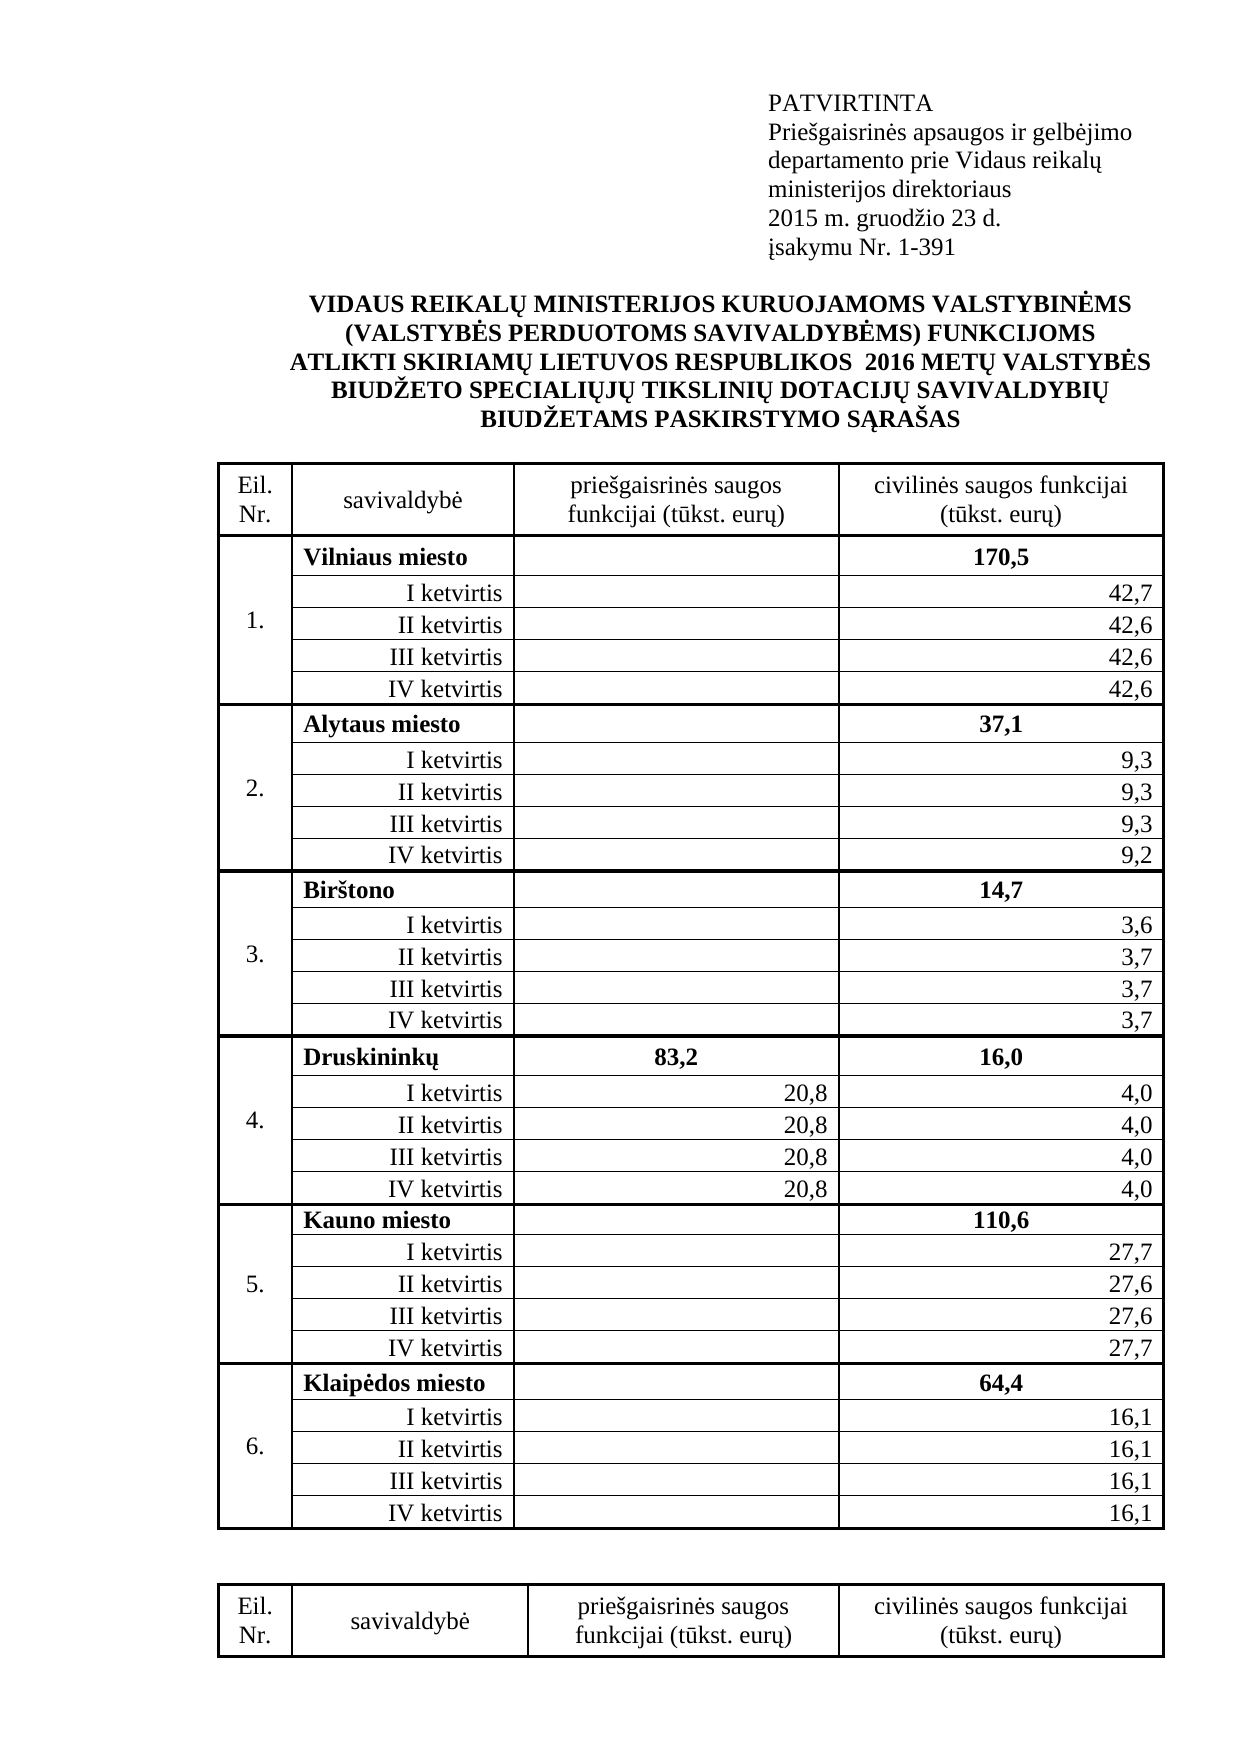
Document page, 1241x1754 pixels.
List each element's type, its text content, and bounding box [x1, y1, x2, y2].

table_cell [515, 839, 838, 869]
table_header savivaldybė [293, 1586, 527, 1655]
table_cell [515, 972, 838, 1002]
table_cell priešgaisrinės saugos funkcijai (tūkst. eurų) [515, 465, 838, 534]
table_cell Druskininkų [293, 1038, 513, 1075]
table_cell 16,1 [840, 1496, 1162, 1527]
table_cell 1. [220, 537, 291, 703]
table_cell 42,6 [840, 608, 1162, 639]
table_cell III ketvirtis [293, 807, 513, 837]
table_cell 4. [220, 1038, 291, 1202]
table_cell 4,0 [840, 1108, 1162, 1139]
table_cell 3,7 [840, 1004, 1162, 1034]
table_cell [515, 1004, 838, 1034]
table_cell Kauno miesto [293, 1206, 513, 1234]
table_cell IV ketvirtis [293, 839, 513, 869]
table_cell III ketvirtis [293, 1140, 513, 1171]
table_header [218, 289, 277, 462]
table_header priešgaisrinės saugos funkcijai (tūkst. eurų) [529, 1586, 838, 1655]
table_cell 27,7 [840, 1331, 1162, 1362]
text Priešgaisrinės apsaugos ir gelbėjimo [768, 117, 1181, 145]
table_cell 14,7 [840, 873, 1162, 907]
table_cell savivaldybė [293, 465, 513, 534]
table_cell I ketvirtis [293, 1400, 513, 1431]
table_cell civilinės saugos funkcijai (tūkst. eurų) [840, 465, 1162, 534]
table_cell I ketvirtis [293, 1235, 513, 1266]
table_cell I ketvirtis [293, 908, 513, 939]
table_cell [515, 743, 838, 774]
text 2015 m. gruodžio 23 d. [768, 203, 1181, 232]
table_cell 16,0 [840, 1038, 1162, 1075]
table_cell [515, 1331, 838, 1362]
table_cell 16,1 [840, 1432, 1162, 1463]
table_cell IV ketvirtis [293, 1496, 513, 1527]
table_cell Klaipėdos miesto [293, 1365, 513, 1399]
text PATVIRTINTA [768, 88, 1181, 117]
table_cell [515, 576, 838, 607]
table_cell IV ketvirtis [293, 1004, 513, 1034]
table_header Vidaus reikalų ministerijos kuruojamoms valstybinėms (valstybės perduotoms savivaldybėms) funkcijoms atlikti skiriamų Lietuvos Respublikos 2016 metų valstybės biudžeto specialiųjų tikslinių dotacijų savivaldybių biudžetams paskirstymo sąrašas [278, 289, 1163, 462]
table_cell 20,8 [515, 1108, 838, 1139]
table_cell IV ketvirtis [293, 1172, 513, 1202]
table_cell 27,7 [840, 1235, 1162, 1266]
table_cell [515, 1206, 838, 1234]
table_cell II ketvirtis [293, 1432, 513, 1463]
table_cell [515, 1496, 838, 1527]
table_cell 37,1 [840, 706, 1162, 742]
table_cell 9,3 [840, 775, 1162, 806]
table_cell 16,1 [840, 1400, 1162, 1431]
table_cell [515, 537, 838, 575]
table_cell III ketvirtis [293, 972, 513, 1002]
table_cell [515, 940, 838, 971]
table_cell [515, 873, 838, 907]
table_cell III ketvirtis [293, 640, 513, 671]
table_cell [515, 706, 838, 742]
table_cell [515, 1464, 838, 1495]
table_cell 3,7 [840, 940, 1162, 971]
table_cell Vilniaus miesto [293, 537, 513, 575]
table_cell [515, 640, 838, 671]
table_cell 16,1 [840, 1464, 1162, 1495]
table_cell 3,7 [840, 972, 1162, 1002]
table_cell [515, 908, 838, 939]
table_cell 64,4 [840, 1365, 1162, 1399]
table_cell II ketvirtis [293, 1108, 513, 1139]
table_cell 4,0 [840, 1172, 1162, 1202]
table_cell IV ketvirtis [293, 672, 513, 703]
table_cell 3. [220, 873, 291, 1034]
table_cell [515, 1365, 838, 1399]
table_cell 20,8 [515, 1140, 838, 1171]
table_cell 110,6 [840, 1206, 1162, 1234]
table_cell II ketvirtis [293, 775, 513, 806]
table_cell 9,3 [840, 807, 1162, 837]
table_cell 6. [220, 1365, 291, 1527]
table_cell I ketvirtis [293, 743, 513, 774]
table_header civilinės saugos funkcijai (tūkst. eurų) [840, 1586, 1162, 1655]
table_cell 20,8 [515, 1172, 838, 1202]
table_cell [515, 1299, 838, 1330]
table_cell Birštono [293, 873, 513, 907]
table_cell 42,6 [840, 640, 1162, 671]
table_cell 42,6 [840, 672, 1162, 703]
table_cell [515, 672, 838, 703]
table_cell 170,5 [840, 537, 1162, 575]
table_header Eil. Nr. [220, 1586, 291, 1655]
table_cell [515, 1400, 838, 1431]
table_cell [515, 1432, 838, 1463]
table_cell [515, 608, 838, 639]
text departamento prie Vidaus reikalų ministerijos direktoriaus [768, 145, 1181, 203]
table_cell 27,6 [840, 1267, 1162, 1298]
table_cell 27,6 [840, 1299, 1162, 1330]
table_cell I ketvirtis [293, 576, 513, 607]
table_cell 3,6 [840, 908, 1162, 939]
table_cell 9,2 [840, 839, 1162, 869]
table_cell Alytaus miesto [293, 706, 513, 742]
table_cell II ketvirtis [293, 608, 513, 639]
table_cell [515, 775, 838, 806]
table_cell 42,7 [840, 576, 1162, 607]
table_cell 4,0 [840, 1076, 1162, 1107]
table_cell [515, 1235, 838, 1266]
table_cell 20,8 [515, 1076, 838, 1107]
table_cell I ketvirtis [293, 1076, 513, 1107]
table_cell III ketvirtis [293, 1299, 513, 1330]
table_cell IV ketvirtis [293, 1331, 513, 1362]
table_cell 4,0 [840, 1140, 1162, 1171]
table_cell 83,2 [515, 1038, 838, 1075]
text įsakymu Nr. 1-391 [768, 232, 1181, 260]
table_cell III ketvirtis [293, 1464, 513, 1495]
table_cell Eil. Nr. [220, 465, 291, 534]
table_cell 9,3 [840, 743, 1162, 774]
table_cell [515, 1267, 838, 1298]
table_cell [515, 807, 838, 837]
table_cell II ketvirtis [293, 940, 513, 971]
table_cell II ketvirtis [293, 1267, 513, 1298]
table_cell 2. [220, 706, 291, 869]
table_cell 5. [220, 1206, 291, 1362]
